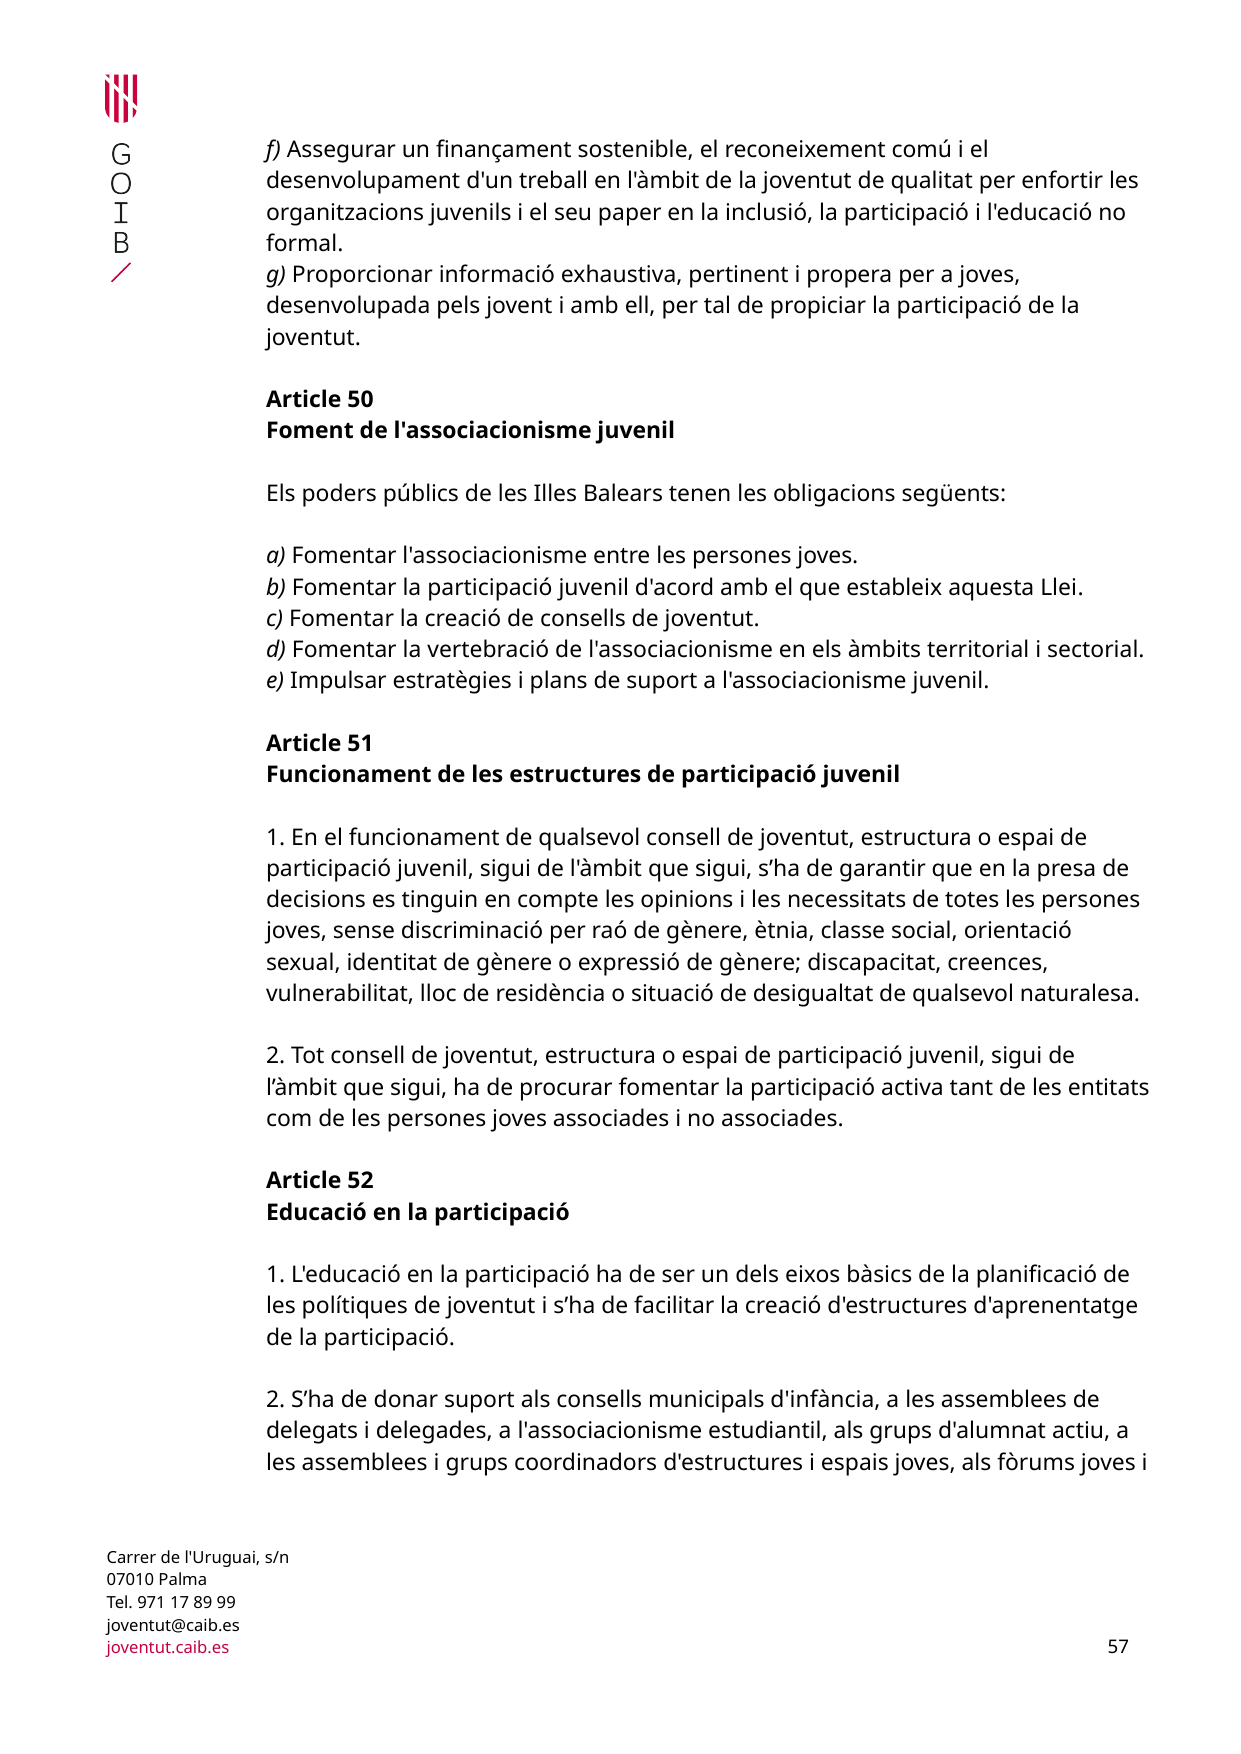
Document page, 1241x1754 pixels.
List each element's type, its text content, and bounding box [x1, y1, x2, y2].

text Foment de l'associacionisme juvenil [266, 414, 1152, 445]
text f) Assegurar un finançament sostenible, el reconeixement comú i el desenvolupament d'un treball en l'àmbit de la joventut de qualitat per enfortir les organitzacions juvenils i el seu paper en la inclusió, la participació i l'educació no formal. [266, 133, 1152, 258]
text g) Proporcionar informació exhaustiva, pertinent i propera per a joves, desenvolupada pels jovent i amb ell, per tal de propiciar la participació de la joventut. [266, 258, 1152, 352]
text d) Fomentar la vertebració de l'associacionisme en els àmbits territorial i sectorial. [266, 633, 1152, 664]
text e) Impulsar estratègies i plans de suport a l'associacionisme juvenil. [266, 664, 1152, 695]
text 1. L'educació en la participació ha de ser un dels eixos bàsics de la planificació de les polítiques de joventut i s’ha de facilitar la creació d'estructures d'aprenentatge de la participació. [266, 1258, 1152, 1352]
picture [76, 51, 166, 313]
text Educació en la participació [266, 1195, 1152, 1227]
text Article 51 [266, 727, 1152, 758]
text 2. Tot consell de joventut, estructura o espai de participació juvenil, sigui de l’àmbit que sigui, ha de procurar fomentar la participació activa tant de les entitats com de les persones joves associades i no associades. [266, 1039, 1152, 1133]
text a) Fomentar l'associacionisme entre les persones joves. [266, 539, 1152, 570]
text Funcionament de les estructures de participació juvenil [266, 758, 1152, 789]
text 1. En el funcionament de qualsevol consell de joventut, estructura o espai de participació juvenil, sigui de l'àmbit que sigui, s’ha de garantir que en la presa de decisions es tinguin en compte les opinions i les necessitats de totes les persones joves, sense discriminació per raó de gènere, ètnia, classe social, orientació sexual, identitat de gènere o expressió de gènere; discapacitat, creences, vulnerabilitat, lloc de residència o situació de desigualtat de qualsevol naturalesa. [266, 820, 1152, 1008]
subtitle Article 50 [266, 383, 1152, 414]
text c) Fomentar la creació de consells de joventut. [266, 602, 1152, 633]
text b) Fomentar la participació juvenil d'acord amb el que estableix aquesta Llei. [266, 570, 1152, 602]
text Article 52 [266, 1164, 1152, 1195]
text Els poders públics de les Illes Balears tenen les obligacions següents: [266, 477, 1152, 508]
text 2. S’ha de donar suport als consells municipals d'infància, a les assemblees de delegats i delegades, a l'associacionisme estudiantil, als grups d'alumnat actiu, a les assemblees i grups coordinadors d'estructures i espais joves, als fòrums joves i [266, 1383, 1152, 1477]
